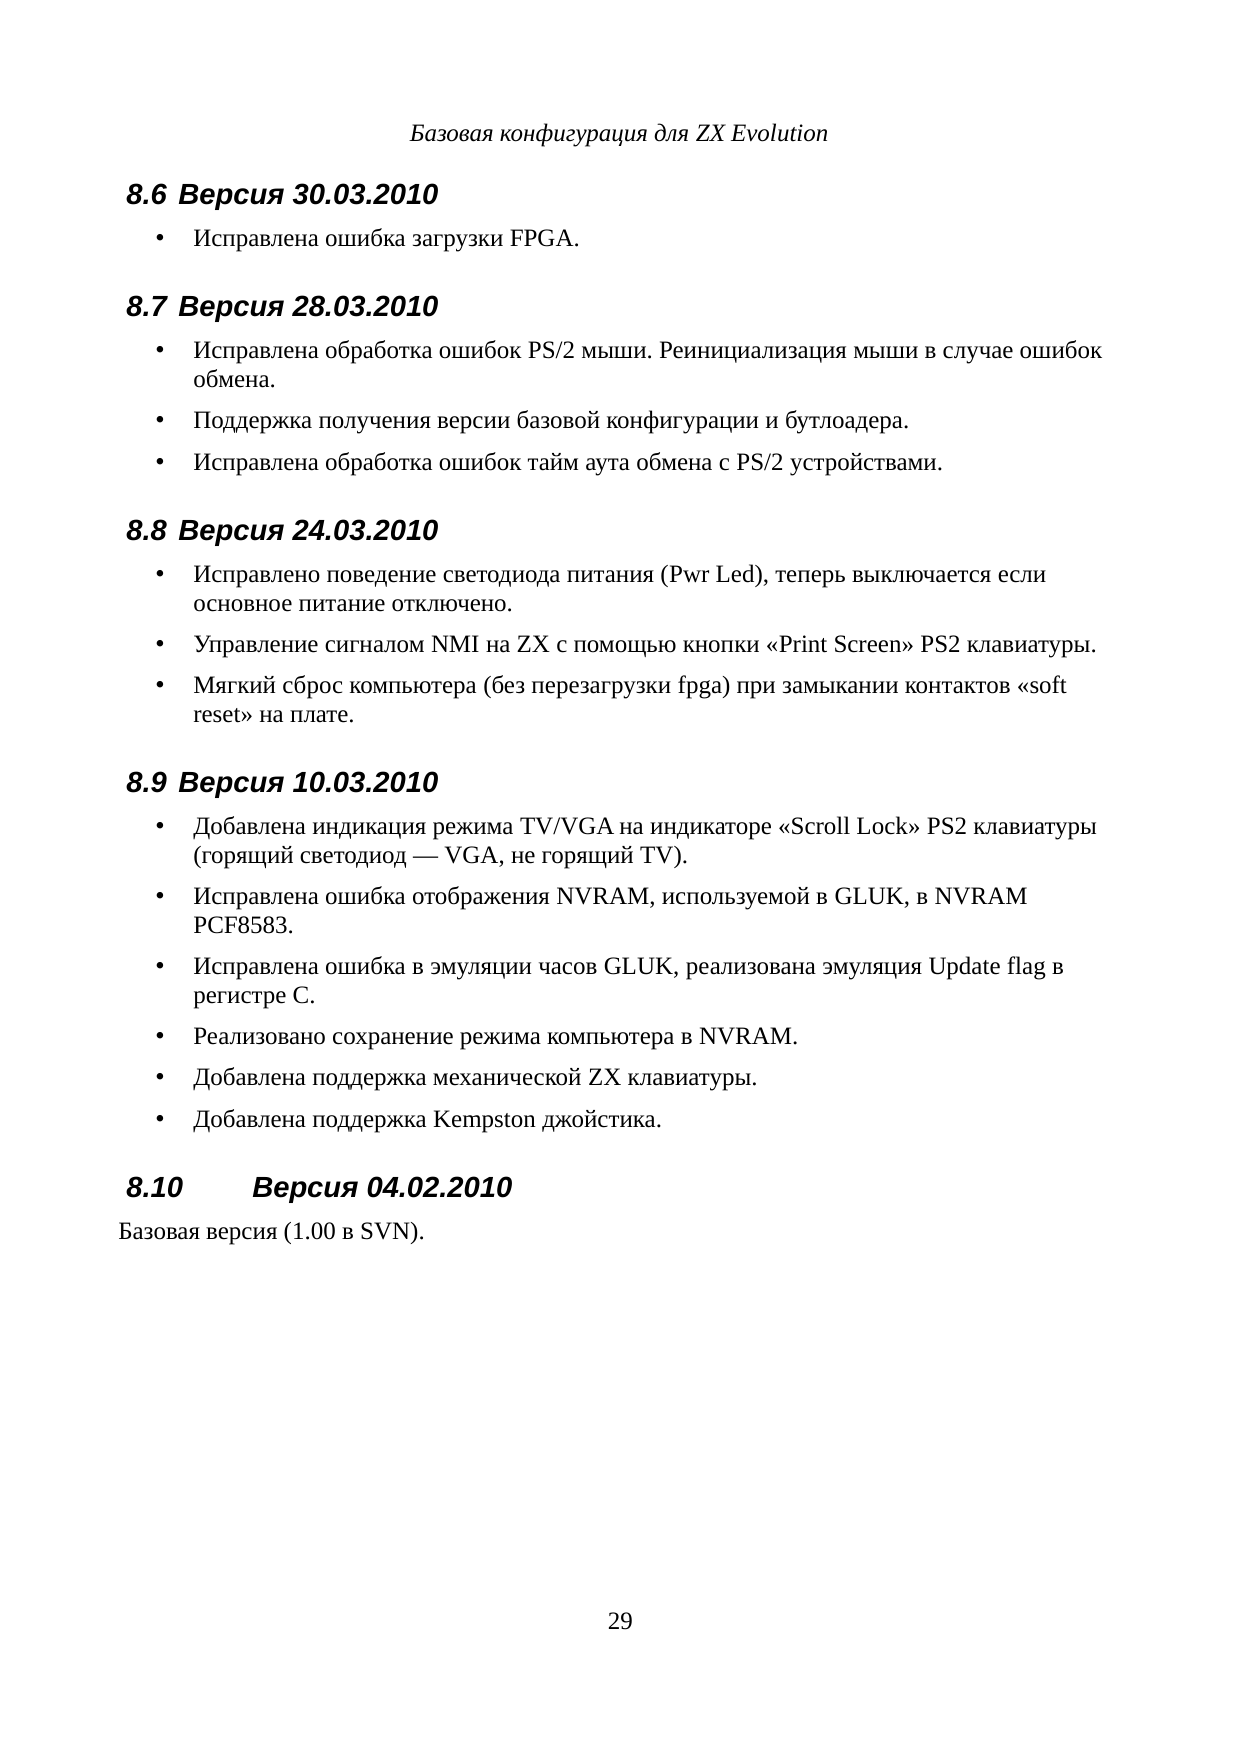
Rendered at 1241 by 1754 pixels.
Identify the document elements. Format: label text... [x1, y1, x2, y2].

list Добавлена поддержка механической ZX клавиатуры. [156, 1062, 1122, 1091]
list Добавлена поддержка Kempston джойстика. [156, 1104, 1122, 1132]
list Управление сигналом NMI на ZX с помощью кнопки «Print Screen» PS2 клавиатуры. [156, 629, 1122, 658]
subtitle Версия 04.02.2010 [118, 1170, 1122, 1203]
list Исправлена обработка ошибок тайм аута обмена с PS/2 устройствами. [156, 447, 1122, 475]
list Исправлено поведение светодиода питания (Pwr Led), теперь выключается если основное питание отключено. [156, 559, 1122, 616]
list Исправлена ошибка загрузки FPGA. [156, 223, 1122, 252]
list Исправлена ошибка отображения NVRAM, используемой в GLUK, в NVRAM PCF8583. [156, 881, 1122, 939]
subtitle Версия 24.03.2010 [118, 513, 1122, 546]
list Исправлена ошибка в эмуляции часов GLUK, реализована эмуляция Update flag в регистре C. [156, 951, 1122, 1009]
text Базовая версия (1.00 в SVN). [118, 1216, 1122, 1245]
subtitle Версия 30.03.2010 [118, 177, 1122, 211]
subtitle Версия 10.03.2010 [118, 765, 1122, 799]
list Реализовано сохранение режима компьютера в NVRAM. [156, 1021, 1122, 1050]
list Мягкий сброс компьютера (без перезагрузки fpga) при замыкании контактов «soft reset» на плате. [156, 670, 1122, 728]
subtitle Версия 28.03.2010 [118, 289, 1122, 323]
list Исправлена обработка ошибок PS/2 мыши. Реинициализация мыши в случае ошибок обмена. [156, 335, 1122, 393]
list Добавлена индикация режима TV/VGA на индикаторе «Scroll Lock» PS2 клавиатуры (горящий светодиод — VGA, не горящий TV). [156, 811, 1122, 869]
list Поддержка получения версии базовой конфигурации и бутлоадера. [156, 405, 1122, 434]
